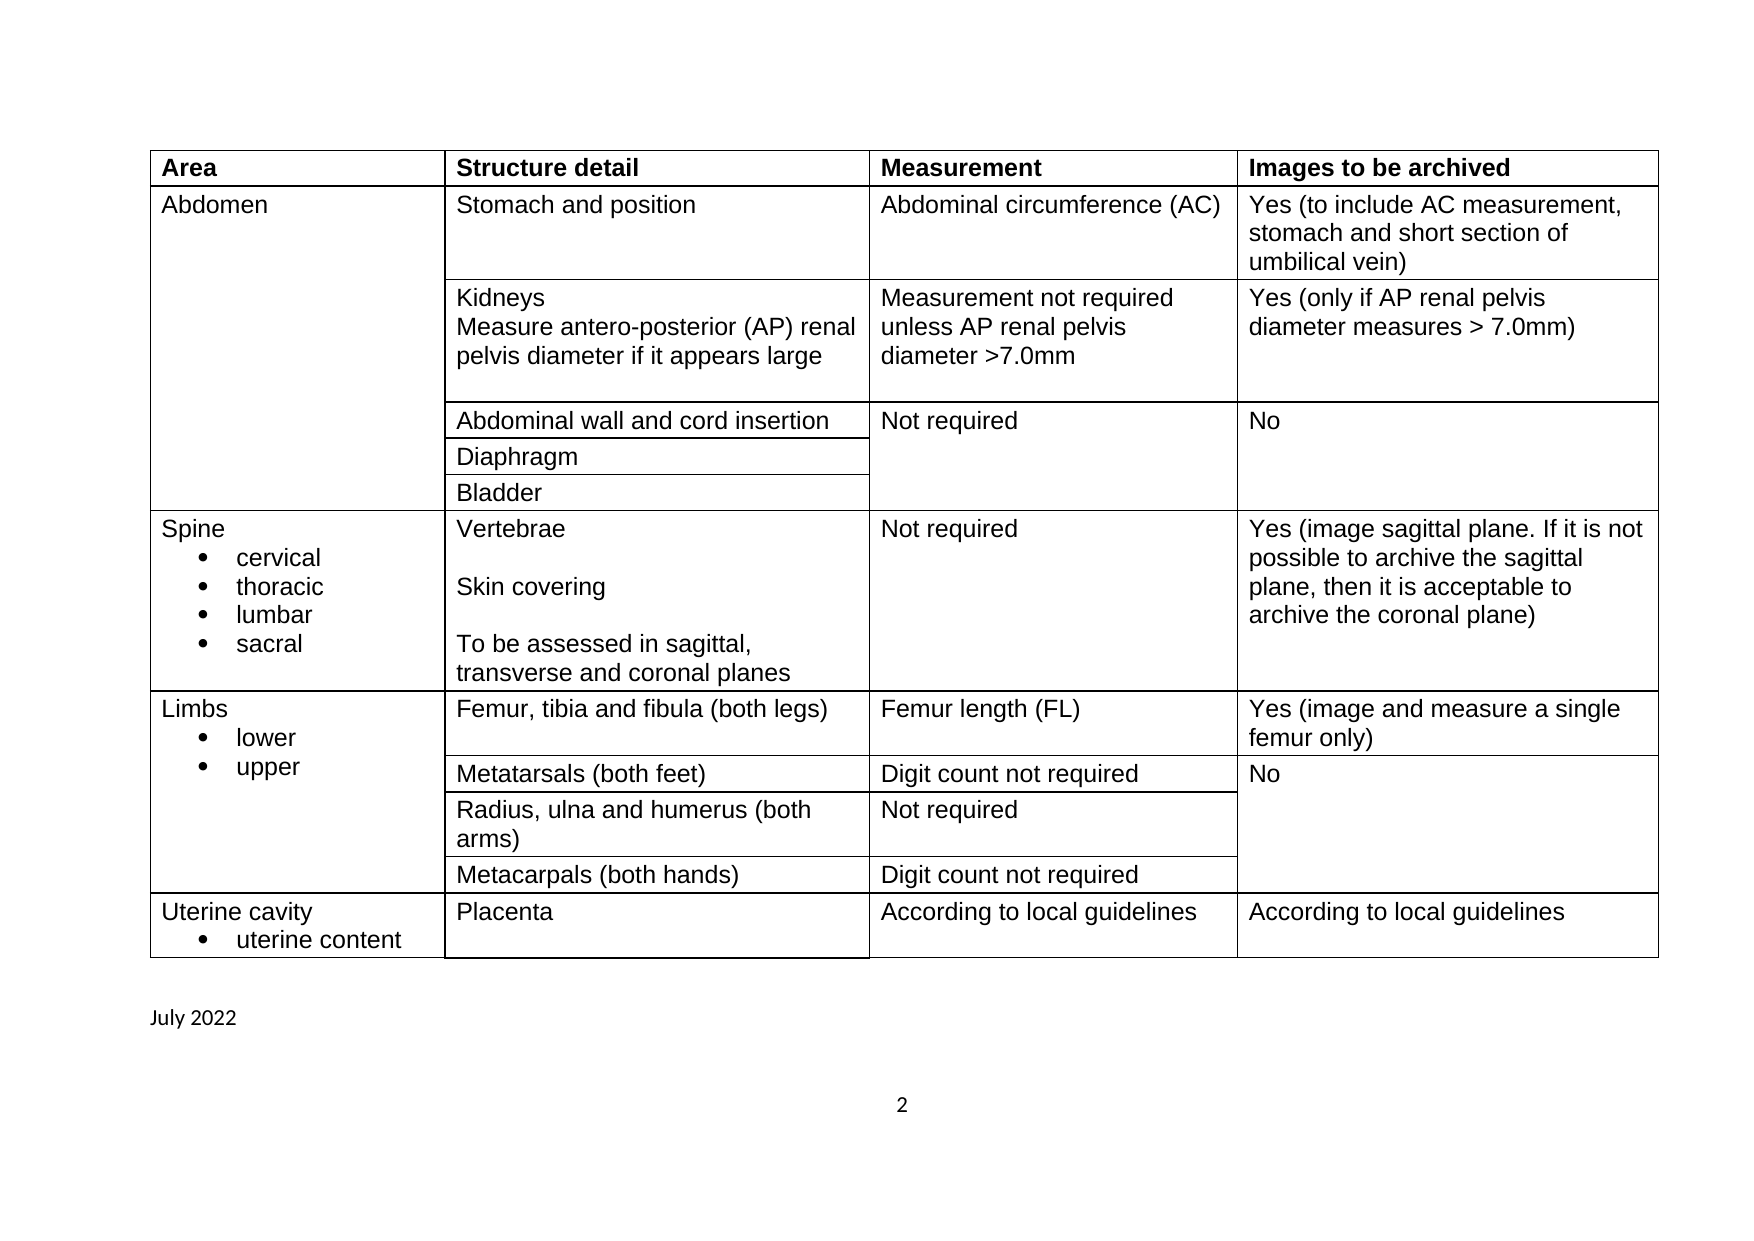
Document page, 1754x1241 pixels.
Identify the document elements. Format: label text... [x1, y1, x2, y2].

table_cell Abdominal circumference (AC) [870, 187, 1237, 279]
table_cell Yes (image and measure a single femur only) [1238, 692, 1658, 755]
table_cell Measurement not required unless AP renal pelvis diameter >7.0mm [870, 280, 1237, 401]
table_header Images to be archived [1238, 151, 1658, 185]
table_cell Metacarpals (both hands) [446, 857, 869, 892]
table_cell Metatarsals (both feet) [446, 756, 869, 791]
table_cell Kidneys Measure antero-posterior (AP) renal pelvis diameter if it appears large [446, 280, 869, 401]
table_cell Digit count not required [870, 857, 1237, 892]
table_cell Digit count not required [870, 756, 1237, 791]
table_cell Abdominal wall and cord insertion [446, 403, 869, 437]
table_cell Femur length (FL) [870, 692, 1237, 755]
table_header Structure detail [446, 151, 869, 185]
table_cell Not required [870, 511, 1237, 690]
table_cell Yes (image sagittal plane. If it is not possible to archive the sagittal plane, then it is acceptable to archive the coronal plane) [1238, 511, 1658, 690]
table_cell Abdomen [151, 187, 444, 509]
table_cell Yes (to include AC measurement, stomach and short section of umbilical vein) [1238, 187, 1658, 279]
table_cell No [1238, 403, 1658, 509]
table_cell Uterine cavity uterine content [151, 894, 444, 957]
table_cell According to local guidelines [1238, 894, 1658, 957]
table_cell Placenta [446, 894, 869, 957]
table_cell Stomach and position [446, 187, 869, 279]
table_cell Radius, ulna and humerus (both arms) [446, 793, 869, 856]
table_cell Diaphragm [446, 439, 869, 473]
table_cell Femur, tibia and fibula (both legs) [446, 692, 869, 755]
table_cell Not required [870, 793, 1237, 856]
table_cell Not required [870, 403, 1237, 509]
table_cell No [1238, 756, 1658, 892]
table_cell Yes (only if AP renal pelvis diameter measures > 7.0mm) [1238, 280, 1658, 401]
table_cell Limbs lower upper [151, 692, 444, 892]
table_header Measurement [870, 151, 1237, 185]
table_header Area [151, 151, 444, 185]
table_cell Bladder [446, 475, 869, 509]
table_cell Spine cervical thoracic lumbar sacral [151, 511, 444, 690]
text July 2022 [150, 1003, 1654, 1031]
table_cell According to local guidelines [870, 894, 1237, 957]
table_cell Vertebrae Skin covering To be assessed in sagittal, transverse and coronal planes [446, 511, 869, 690]
